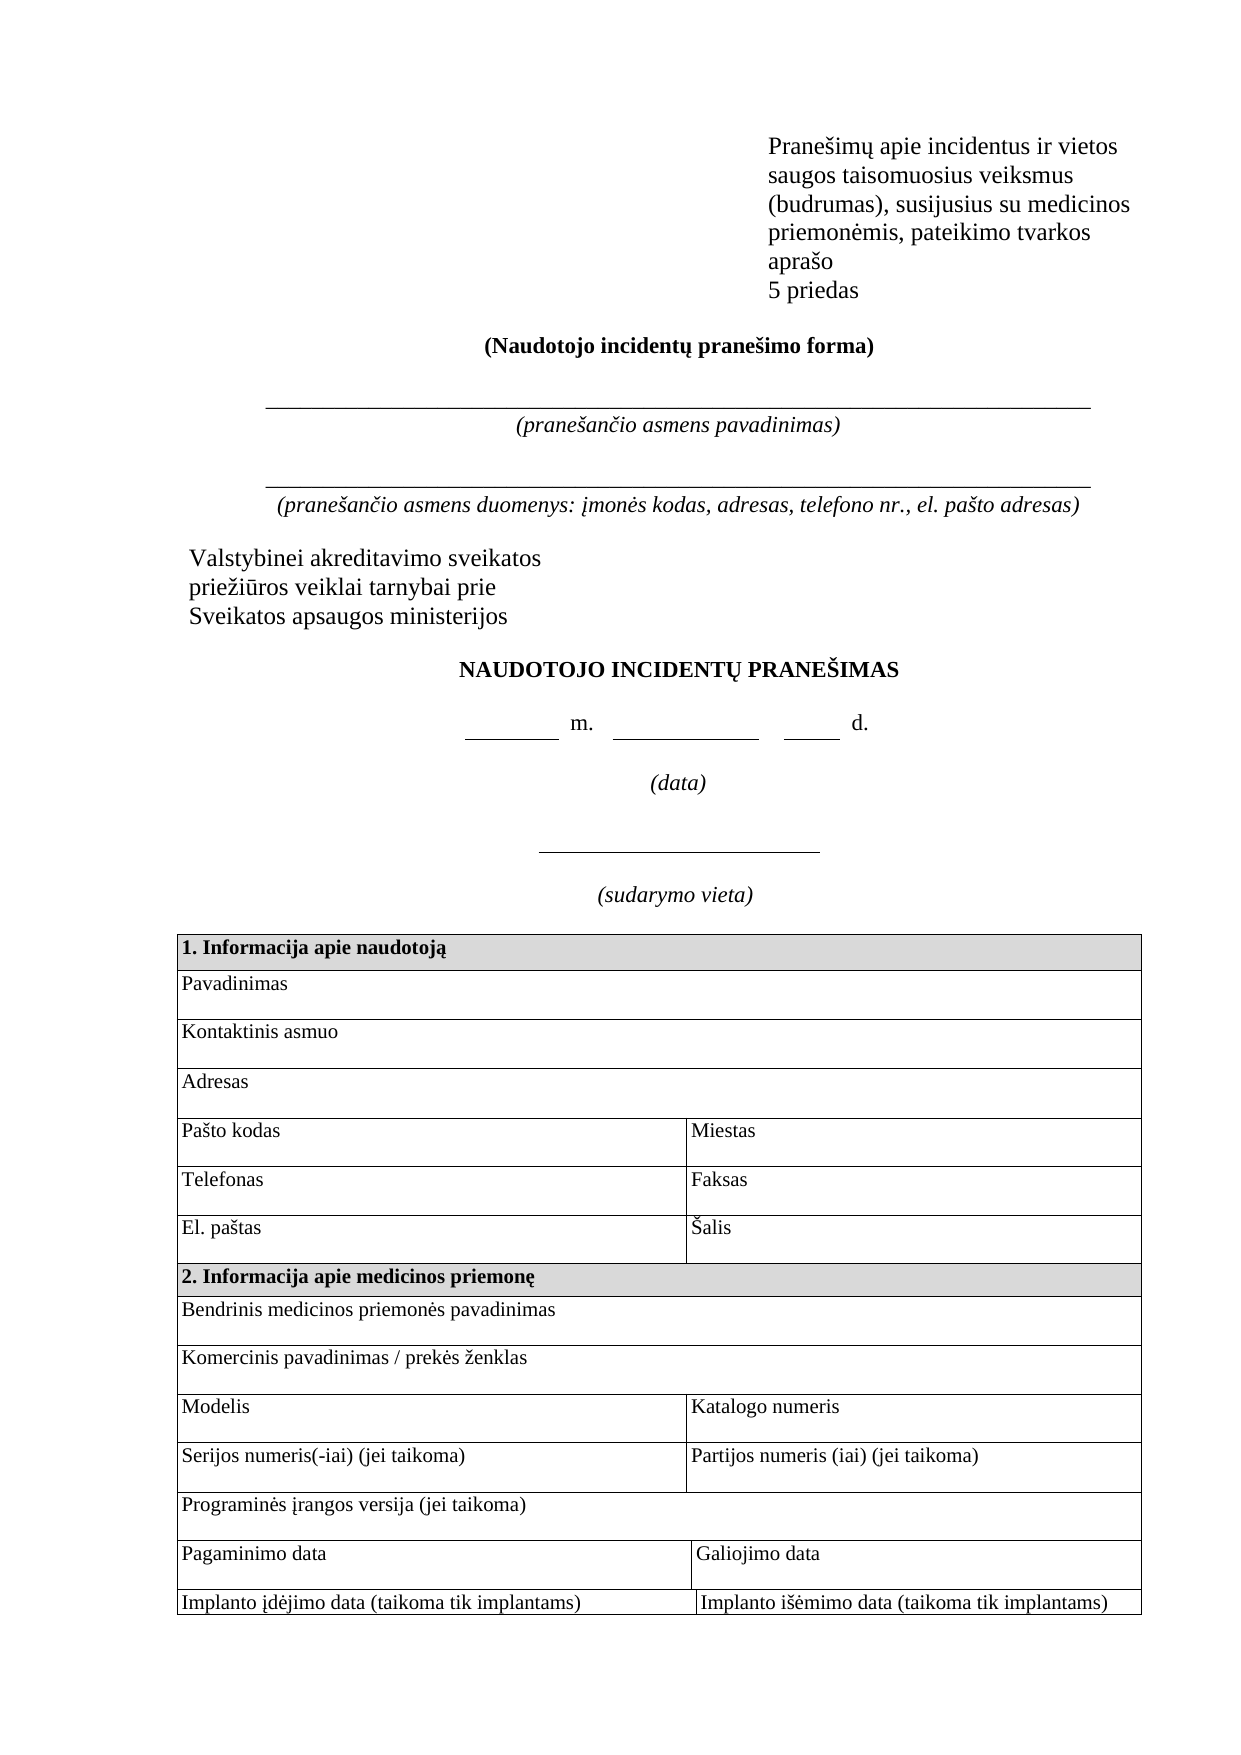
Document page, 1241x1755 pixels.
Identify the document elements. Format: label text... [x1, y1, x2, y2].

table_header [759, 709, 784, 739]
text (pranešančio asmens pavadinimas) [177, 412, 1181, 438]
table_cell Partijos numeris (iai) (jei taikoma) [687, 1443, 1141, 1491]
table_cell Pašto kodas [178, 1119, 686, 1166]
table_cell El. paštas [178, 1216, 686, 1263]
table_cell Adresas [178, 1069, 1141, 1117]
table_cell 2. Informacija apie medicinos priemonę [178, 1264, 1141, 1296]
text ________________________________________________________________________ [177, 464, 1181, 491]
table_header d. [840, 709, 893, 739]
table_cell Implanto išėmimo data (taikoma tik implantams) [697, 1590, 1141, 1614]
table_header [539, 821, 820, 852]
table_cell Telefonas [178, 1167, 686, 1215]
table_cell Faksas [687, 1167, 1141, 1215]
table_header [613, 709, 759, 739]
text aprašo [768, 246, 1181, 275]
text (sudarymo vieta) [177, 881, 1181, 908]
text (budrumas), susijusius su medicinos [768, 189, 1181, 217]
text 5 priedas [768, 275, 1181, 304]
table_cell Katalogo numeris [687, 1395, 1141, 1442]
text ________________________________________________________________________ [177, 385, 1181, 412]
text saugos taisomuosius veiksmus [768, 160, 1181, 189]
table_cell Kontaktinis asmuo [178, 1020, 1141, 1068]
text (pranešančio asmens duomenys: įmonės kodas, adresas, telefono nr., el. pašto adresas) [177, 491, 1181, 517]
table_cell Miestas [687, 1119, 1141, 1166]
table_cell Implanto įdėjimo data (taikoma tik implantams) [178, 1590, 696, 1614]
table_header Valstybinei akreditavimo sveikatos priežiūros veiklai tarnybai prie Sveikatos apsaugos ministerijos [177, 543, 572, 629]
text Pranešimų apie incidentus ir vietos [768, 131, 1181, 160]
table_cell Galiojimo data [692, 1541, 1141, 1589]
table_header 1. Informacija apie naudotoją [178, 935, 1141, 970]
table_cell Bendrinis medicinos priemonės pavadinimas [178, 1297, 1141, 1345]
table_cell Modelis [178, 1395, 686, 1442]
text (Naudotojo incidentų pranešimo forma) [177, 332, 1181, 359]
table_header [784, 709, 840, 739]
text NAUDOTOJO INCIDENTŲ PRANEŠIMAS [177, 656, 1181, 682]
table_cell Programinės įrangos versija (jei taikoma) [178, 1493, 1141, 1540]
table_cell Pagaminimo data [178, 1541, 691, 1589]
table_cell Šalis [687, 1216, 1141, 1263]
table_cell Pavadinimas [178, 971, 1141, 1019]
text (data) [177, 769, 1181, 795]
table_cell Komercinis pavadinimas / prekės ženklas [178, 1346, 1141, 1393]
table_header [465, 709, 559, 739]
text priemonėmis, pateikimo tvarkos [768, 217, 1181, 246]
table_header m. [559, 709, 613, 739]
table_cell Serijos numeris(-iai) (jei taikoma) [178, 1443, 686, 1491]
